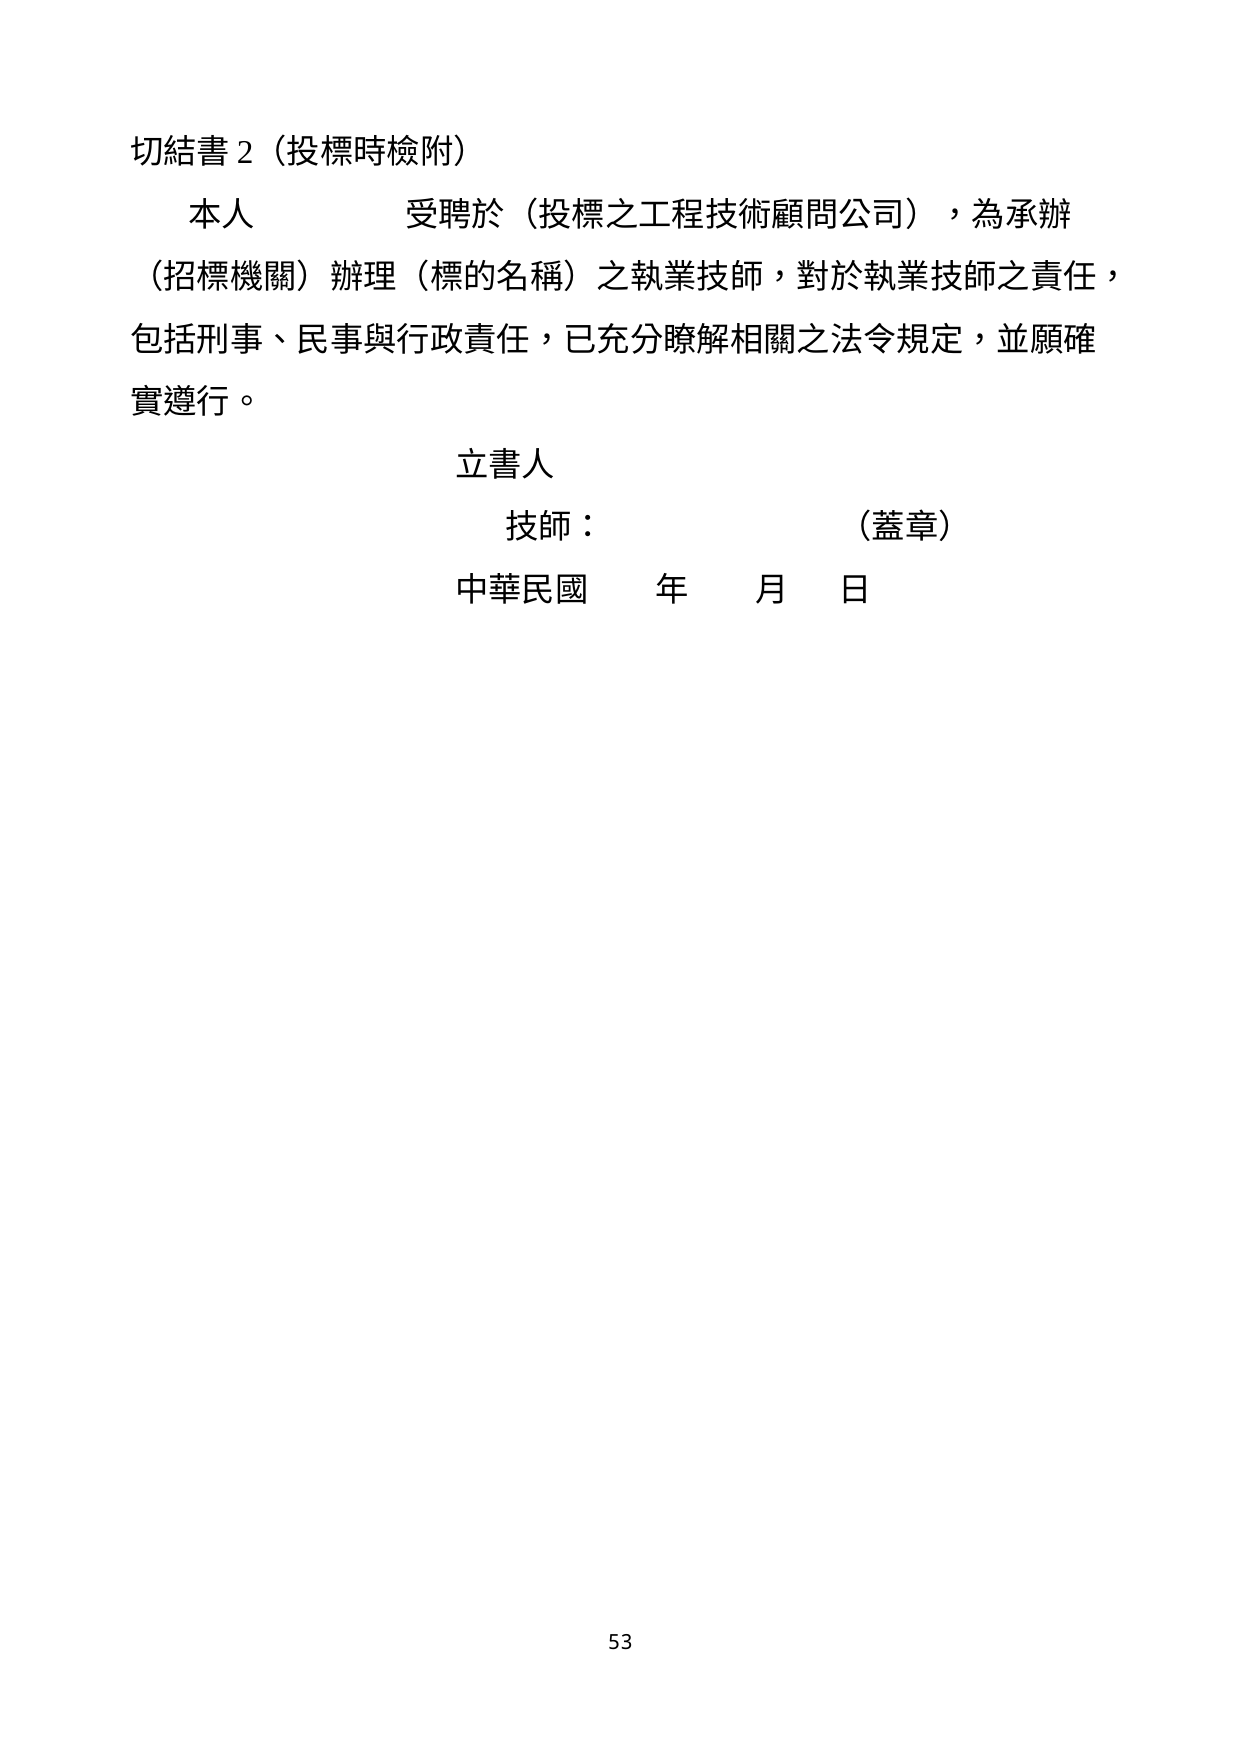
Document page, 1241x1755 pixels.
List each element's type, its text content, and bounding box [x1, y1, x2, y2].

text 立書人 [455, 420, 1110, 483]
text 中華民國 年 月 日 [455, 545, 1110, 608]
text 切結書2（投標時檢附） [130, 108, 1110, 170]
text 本人 受聘於（投標之工程技術顧問公司），為承辦（招標機關）辦理（標的名稱）之執業技師，對於執業技師之責任，包括刑事、民事與行政責任，已充分瞭解相關之法令規定，並願確實遵行。 [130, 170, 1110, 420]
text 技師： （蓋章） [505, 483, 1110, 545]
